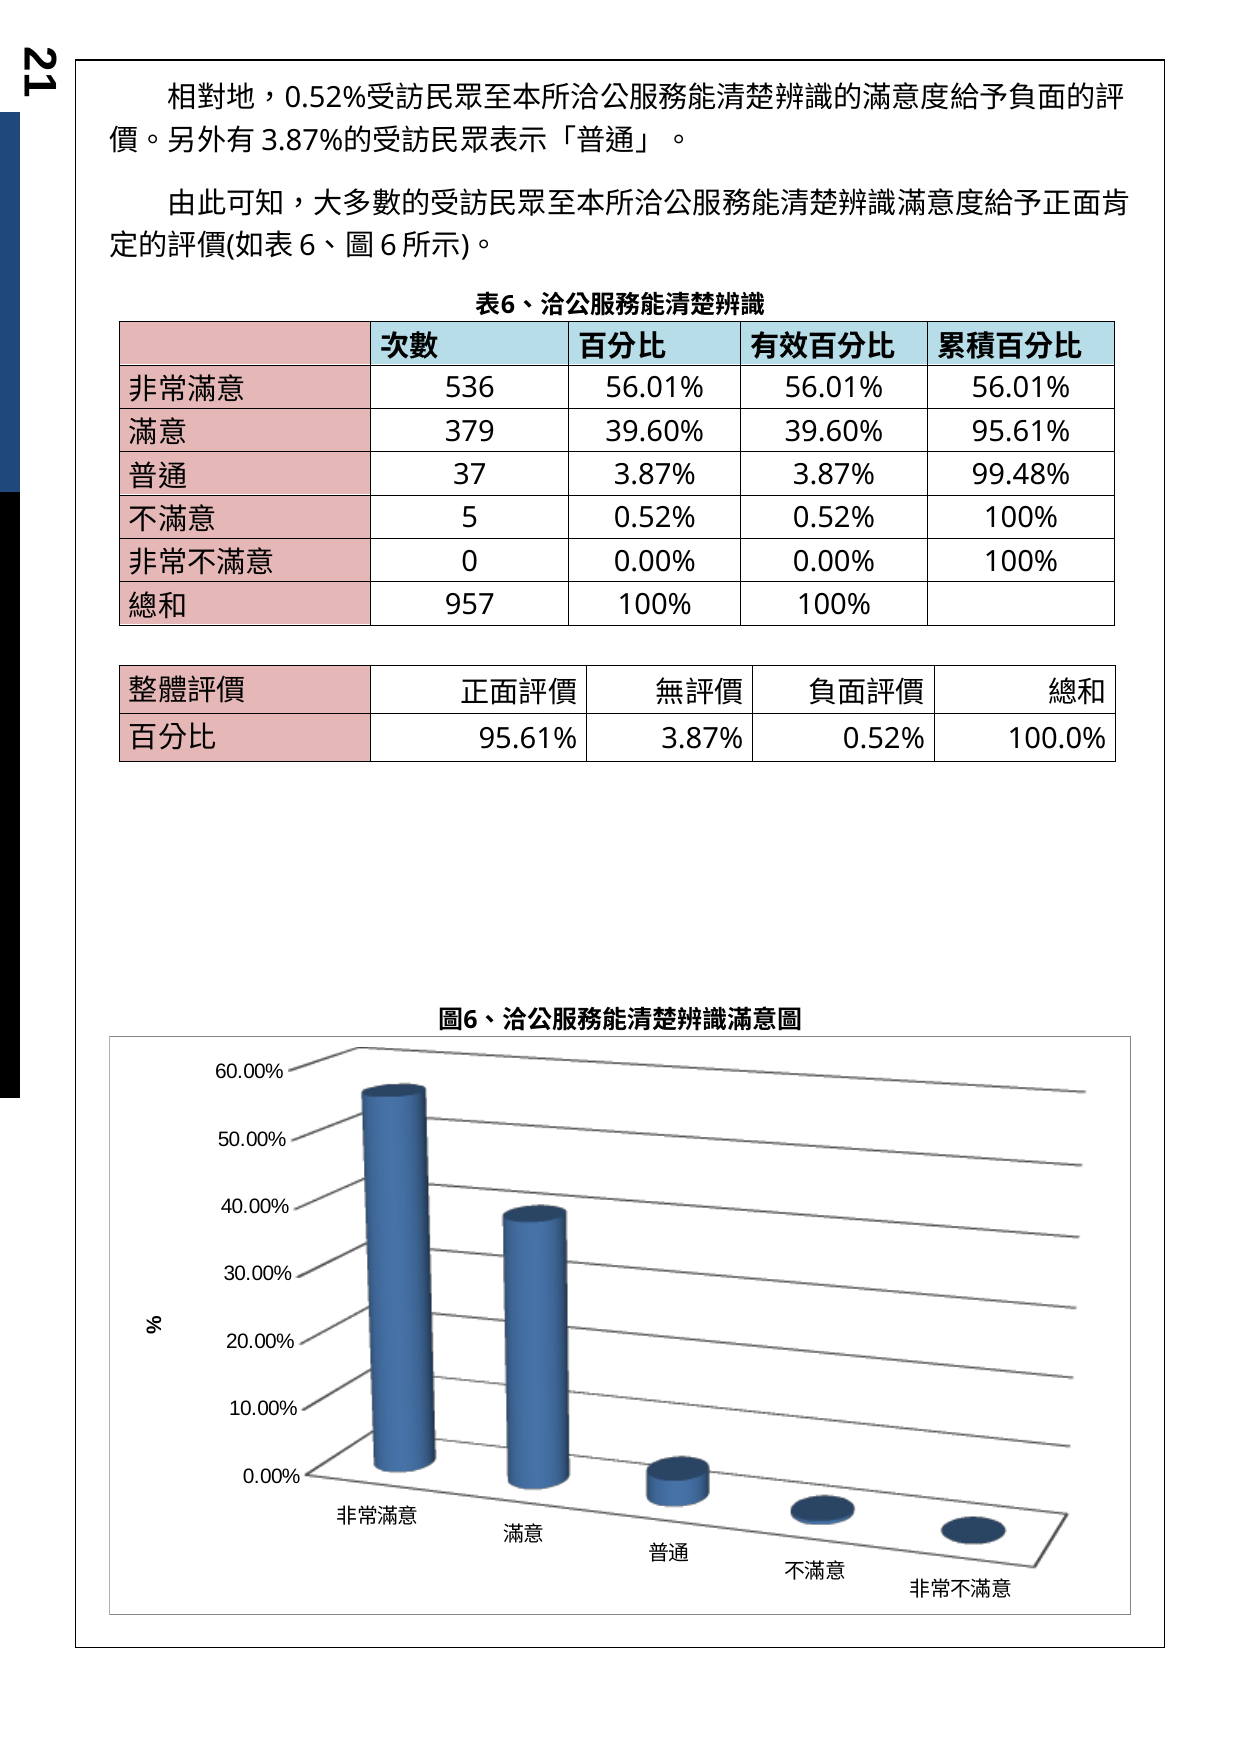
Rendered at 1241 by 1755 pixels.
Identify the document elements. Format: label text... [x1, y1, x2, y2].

table_cell 非常不滿意 [120, 539, 370, 581]
table_header 次數 [371, 322, 568, 364]
table_cell 非常滿意 [120, 366, 370, 408]
table_cell 0.52% [753, 714, 934, 761]
text 表6、洽公服務能清楚辨識 [109, 285, 1131, 321]
table_cell 39.60% [569, 409, 740, 451]
table_cell 3.87% [741, 452, 927, 494]
table_cell 百分比 [120, 714, 370, 761]
table_cell 957 [371, 582, 568, 624]
table_header 累積百分比 [928, 322, 1114, 364]
table_cell 99.48% [928, 452, 1114, 494]
table_cell 0.00% [741, 539, 927, 581]
table_cell 95.61% [371, 714, 586, 761]
table_cell [928, 582, 1114, 624]
table_cell 3.87% [569, 452, 740, 494]
table_cell 0 [371, 539, 568, 581]
table_cell 0.52% [569, 496, 740, 538]
table_cell 普通 [120, 452, 370, 494]
table_cell 0.00% [569, 539, 740, 581]
table_cell 5 [371, 496, 568, 538]
table_cell 100% [928, 496, 1114, 538]
table_cell 56.01% [928, 366, 1114, 408]
table_cell 100% [928, 539, 1114, 581]
table_cell 56.01% [569, 366, 740, 408]
table_cell 536 [371, 366, 568, 408]
table_header 有效百分比 [741, 322, 927, 364]
table_header 總和 [935, 666, 1115, 713]
table_cell 不滿意 [120, 496, 370, 538]
table_cell 總和 [120, 582, 370, 624]
table_cell 3.87% [587, 714, 752, 761]
text 相對地，0.52%受訪民眾至本所洽公服務能清楚辨識的滿意度給予負面的評價。另外有3.87%的受訪民眾表示「普通」。 [109, 74, 1131, 158]
table_cell 100% [741, 582, 927, 624]
table_cell 100.0% [935, 714, 1115, 761]
table_header [120, 322, 370, 364]
table_cell 39.60% [741, 409, 927, 451]
text 圖6、洽公服務能清楚辨識滿意圖 [109, 1000, 1131, 1036]
table_cell 379 [371, 409, 568, 451]
text 由此可知，大多數的受訪民眾至本所洽公服務能清楚辨識滿意度給予正面肯定的評價(如表6、圖6所示)。 [109, 179, 1131, 264]
table_header 無評價 [587, 666, 752, 713]
table_cell 37 [371, 452, 568, 494]
table_cell 56.01% [741, 366, 927, 408]
table_header 整體評價 [120, 666, 370, 713]
table_header 正面評價 [371, 666, 586, 713]
table_header 百分比 [569, 322, 740, 364]
table_cell 0.52% [741, 496, 927, 538]
table_cell 滿意 [120, 409, 370, 451]
table_cell 95.61% [928, 409, 1114, 451]
table_cell 100% [569, 582, 740, 624]
table_header 負面評價 [753, 666, 934, 713]
